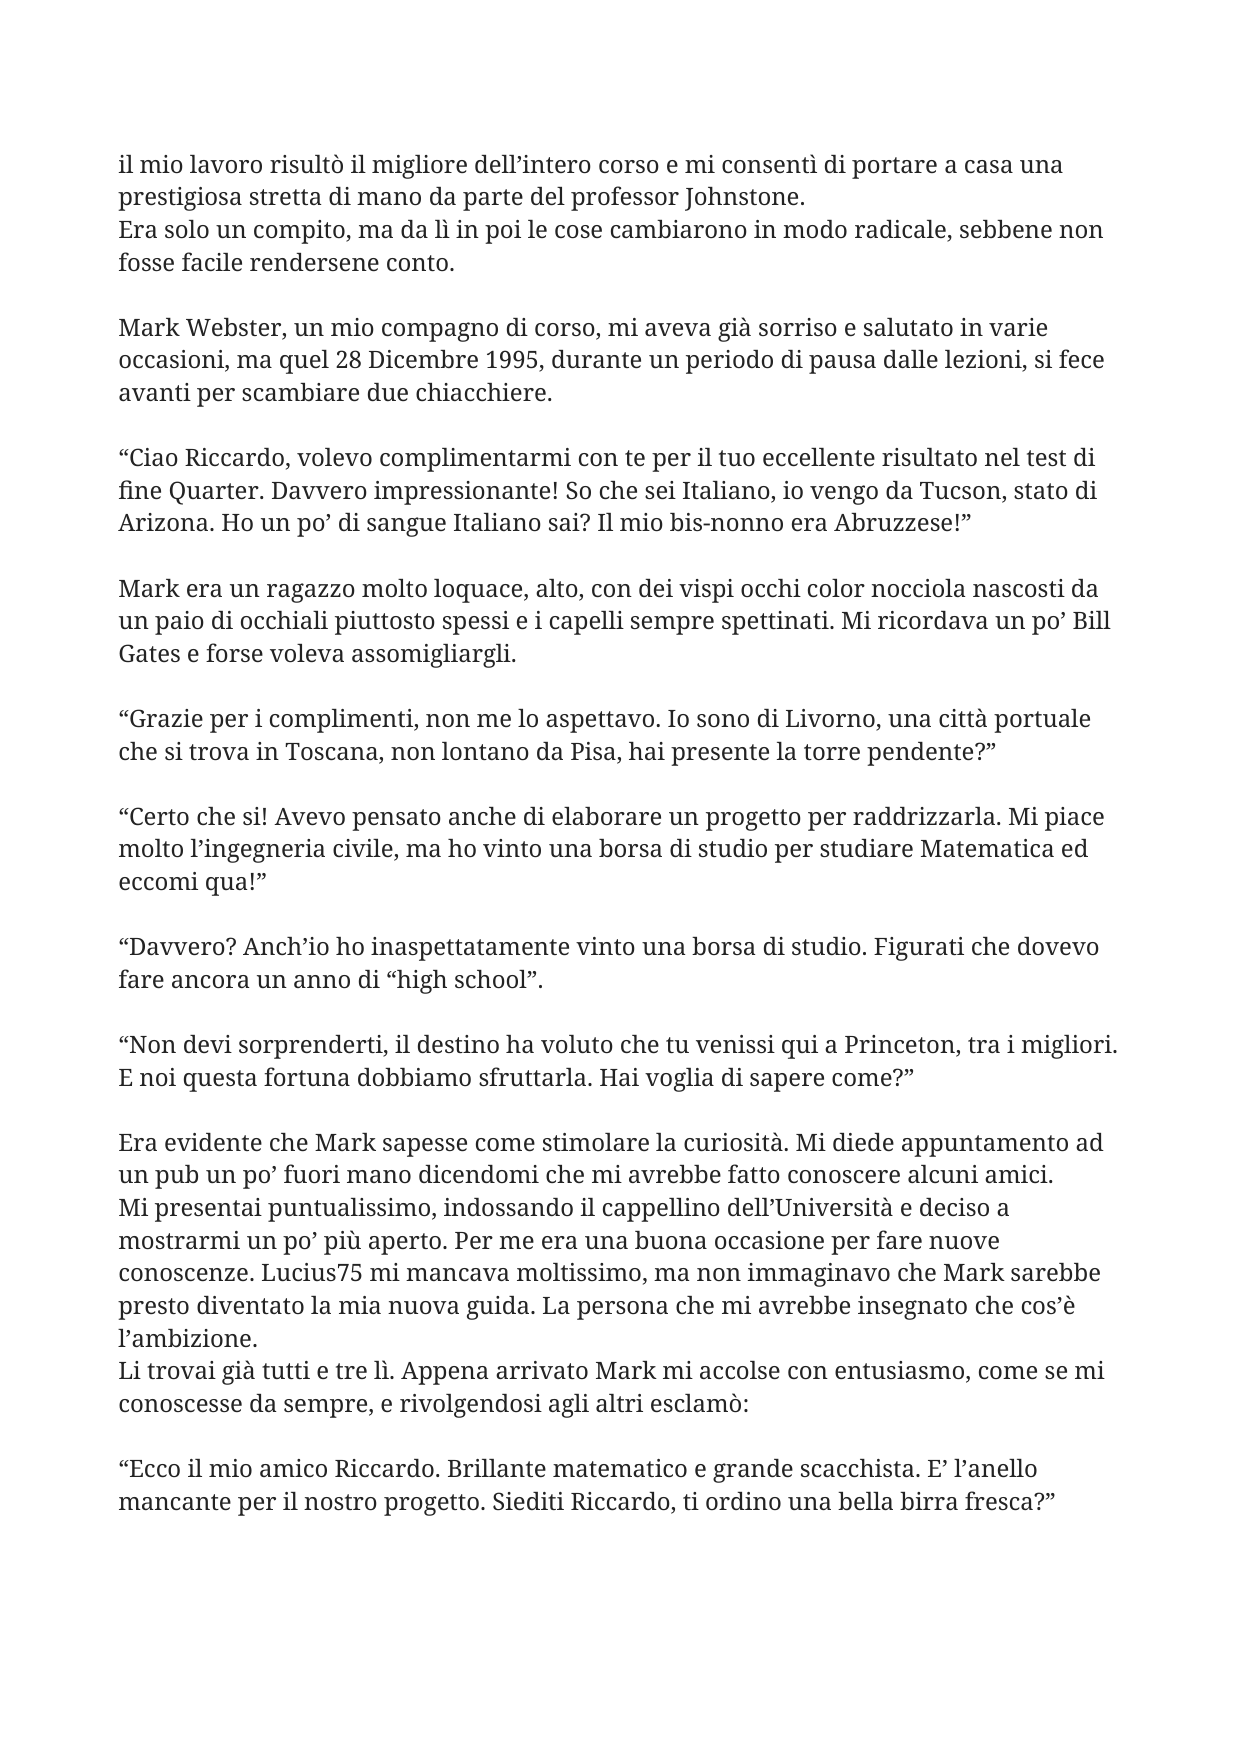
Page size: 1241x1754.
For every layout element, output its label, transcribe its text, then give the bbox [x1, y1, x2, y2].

text “Davvero? Anch’io ho inaspettatamente vinto una borsa di studio. Figurati che dovevo fare ancora un anno di “high school”. [118, 930, 1122, 995]
text Mark Webster, un mio compagno di corso, mi aveva già sorriso e salutato in varie occasioni, ma quel 28 Dicembre 1995, durante un periodo di pausa dalle lezioni, si fece avanti per scambiare due chiacchiere. [118, 311, 1122, 408]
text “Non devi sorprenderti, il destino ha voluto che tu venissi qui a Princeton, tra i migliori. E noi questa fortuna dobbiamo sfruttarla. Hai voglia di sapere come?” [118, 1028, 1122, 1093]
text Mark era un ragazzo molto loquace, alto, con dei vispi occhi color nocciola nascosti da un paio di occhiali piuttosto spessi e i capelli sempre spettinati. Mi ricordava un po’ Bill Gates e forse voleva assomigliargli. [118, 571, 1122, 669]
text “Certo che si! Avevo pensato anche di elaborare un progetto per raddrizzarla. Mi piace molto l’ingegneria civile, ma ho vinto una borsa di studio per studiare Matematica ed eccomi qua!” [118, 800, 1122, 897]
text Era evidente che Mark sapesse come stimolare la curiosità. Mi diede appuntamento ad un pub un po’ fuori mano dicendomi che mi avrebbe fatto conoscere alcuni amici. [118, 1126, 1122, 1191]
text “Grazie per i complimenti, non me lo aspettavo. Io sono di Livorno, una città portuale che si trova in Toscana, non lontano da Pisa, hai presente la torre pendente?” [118, 702, 1122, 767]
text il mio lavoro risultò il migliore dell’intero corso e mi consentì di portare a casa una prestigiosa stretta di mano da parte del professor Johnstone. [118, 148, 1122, 213]
text Mi presentai puntualissimo, indossando il cappellino dell’Università e deciso a mostrarmi un po’ più aperto. Per me era una buona occasione per fare nuove conoscenze. Lucius75 mi mancava moltissimo, ma non immaginavo che Mark sarebbe presto diventato la mia nuova guida. La persona che mi avrebbe insegnato che cos’è l’ambizione. [118, 1191, 1122, 1354]
text Li trovai già tutti e tre lì. Appena arrivato Mark mi accolse con entusiasmo, come se mi conoscesse da sempre, e rivolgendosi agli altri esclamò: [118, 1354, 1122, 1419]
text “Ecco il mio amico Riccardo. Brillante matematico e grande scacchista. E’ l’anello mancante per il nostro progetto. Siediti Riccardo, ti ordino una bella birra fresca?” [118, 1452, 1122, 1517]
text “Ciao Riccardo, volevo complimentarmi con te per il tuo eccellente risultato nel test di fine Quarter. Davvero impressionante! So che sei Italiano, io vengo da Tucson, stato di Arizona. Ho un po’ di sangue Italiano sai? Il mio bis-nonno era Abruzzese!” [118, 441, 1122, 539]
text Era solo un compito, ma da lì in poi le cose cambiarono in modo radicale, sebbene non fosse facile rendersene conto. [118, 213, 1122, 278]
